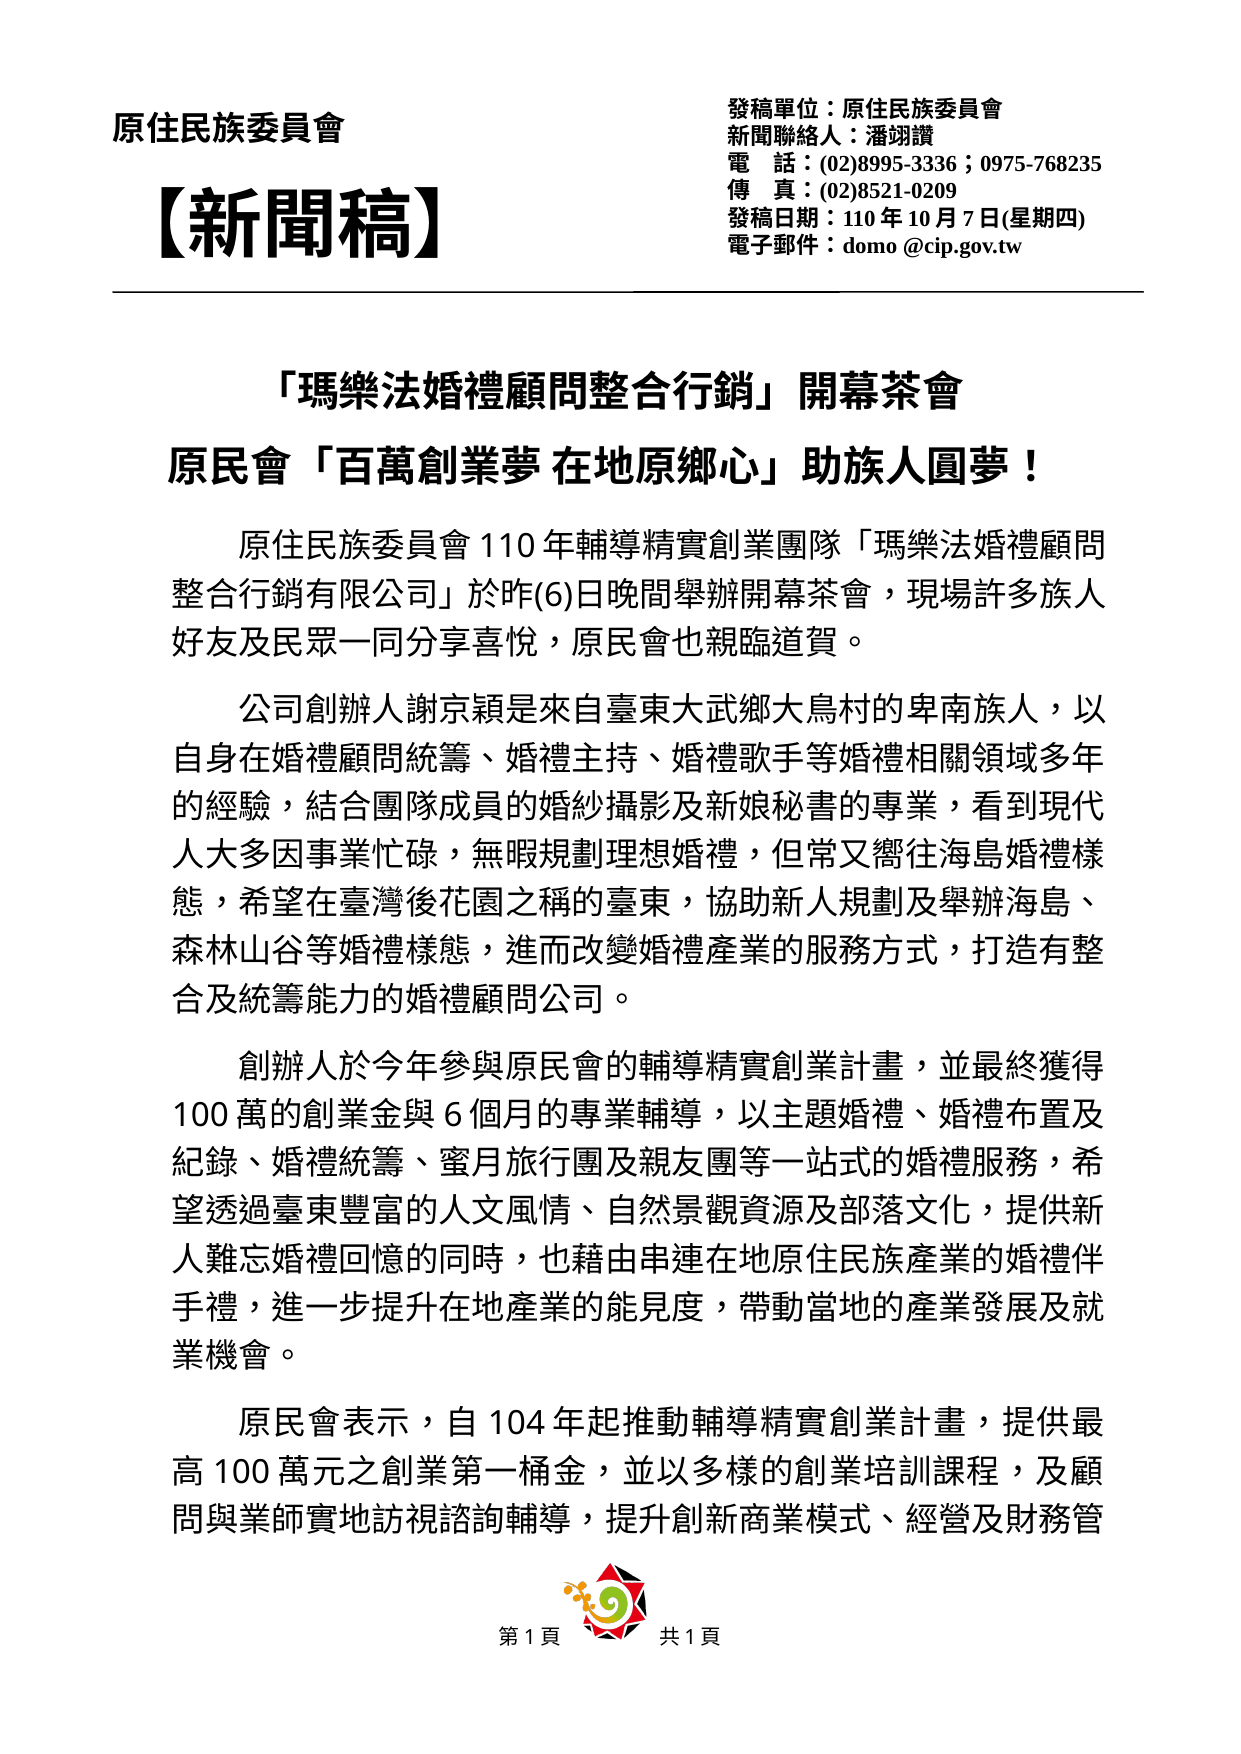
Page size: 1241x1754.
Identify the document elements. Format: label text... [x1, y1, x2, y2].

text 創辦人於今年參與原民會的輔導精實創業計畫，並最終獲得100萬的創業金與6個月的專業輔導，以主題婚禮、婚禮布置及紀錄、婚禮統籌、蜜月旅行團及親友團等一站式的婚禮服務，希望透過臺東豐富的人文風情、自然景觀資源及部落文化，提供新人難忘婚禮回憶的同時，也藉由串連在地原住民族產業的婚禮伴手禮，進一步提升在地產業的能見度，帶動當地的產業發展及就業機會。 [172, 1039, 1106, 1377]
text 公司創辦人謝京穎是來自臺東大武鄉大鳥村的卑南族人，以自身在婚禮顧問統籌、婚禮主持、婚禮歌手等婚禮相關領域多年的經驗，結合團隊成員的婚紗攝影及新娘秘書的專業，看到現代人大多因事業忙碌，無暇規劃理想婚禮，但常又嚮往海島婚禮樣態，希望在臺灣後花園之稱的臺東，協助新人規劃及舉辦海島、森林山谷等婚禮樣態，進而改變婚禮產業的服務方式，打造有整合及統籌能力的婚禮顧問公司。 [172, 683, 1106, 1021]
text 電 話：(02)8995-3336；0975-768235 [728, 150, 1129, 177]
picture [561, 1563, 659, 1645]
text 【新聞稿】 [112, 163, 1106, 275]
text 「瑪樂法婚禮顧問整合行銷」開幕茶會 [112, 350, 1106, 425]
text 原住民族委員會 [112, 88, 1106, 163]
text 電子郵件：domo @cip.gov.tw [728, 231, 1129, 258]
text 發稿日期：110年10月7日(星期四) [728, 204, 1129, 231]
text 新聞聯絡人：潘翊讚 [728, 123, 1129, 150]
text 原民會表示，自104年起推動輔導精實創業計畫，提供最高100萬元之創業第一桶金，並以多樣的創業培訓課程，及顧問與業師實地訪視諮詢輔導，提升創新商業模式、經營及財務管 [172, 1396, 1106, 1541]
text 發稿單位：原住民族委員會 [728, 96, 1129, 123]
text 傳 真：(02)8521-0209 [728, 177, 1129, 204]
text 原住民族委員會110年輔導精實創業團隊「瑪樂法婚禮顧問整合行銷有限公司」於昨(6)日晚間舉辦開幕茶會，現場許多族人好友及民眾一同分享喜悅，原民會也親臨道賀。 [172, 519, 1106, 664]
text 原民會「百萬創業夢 在地原鄉心」助族人圓夢！ [112, 425, 1106, 500]
